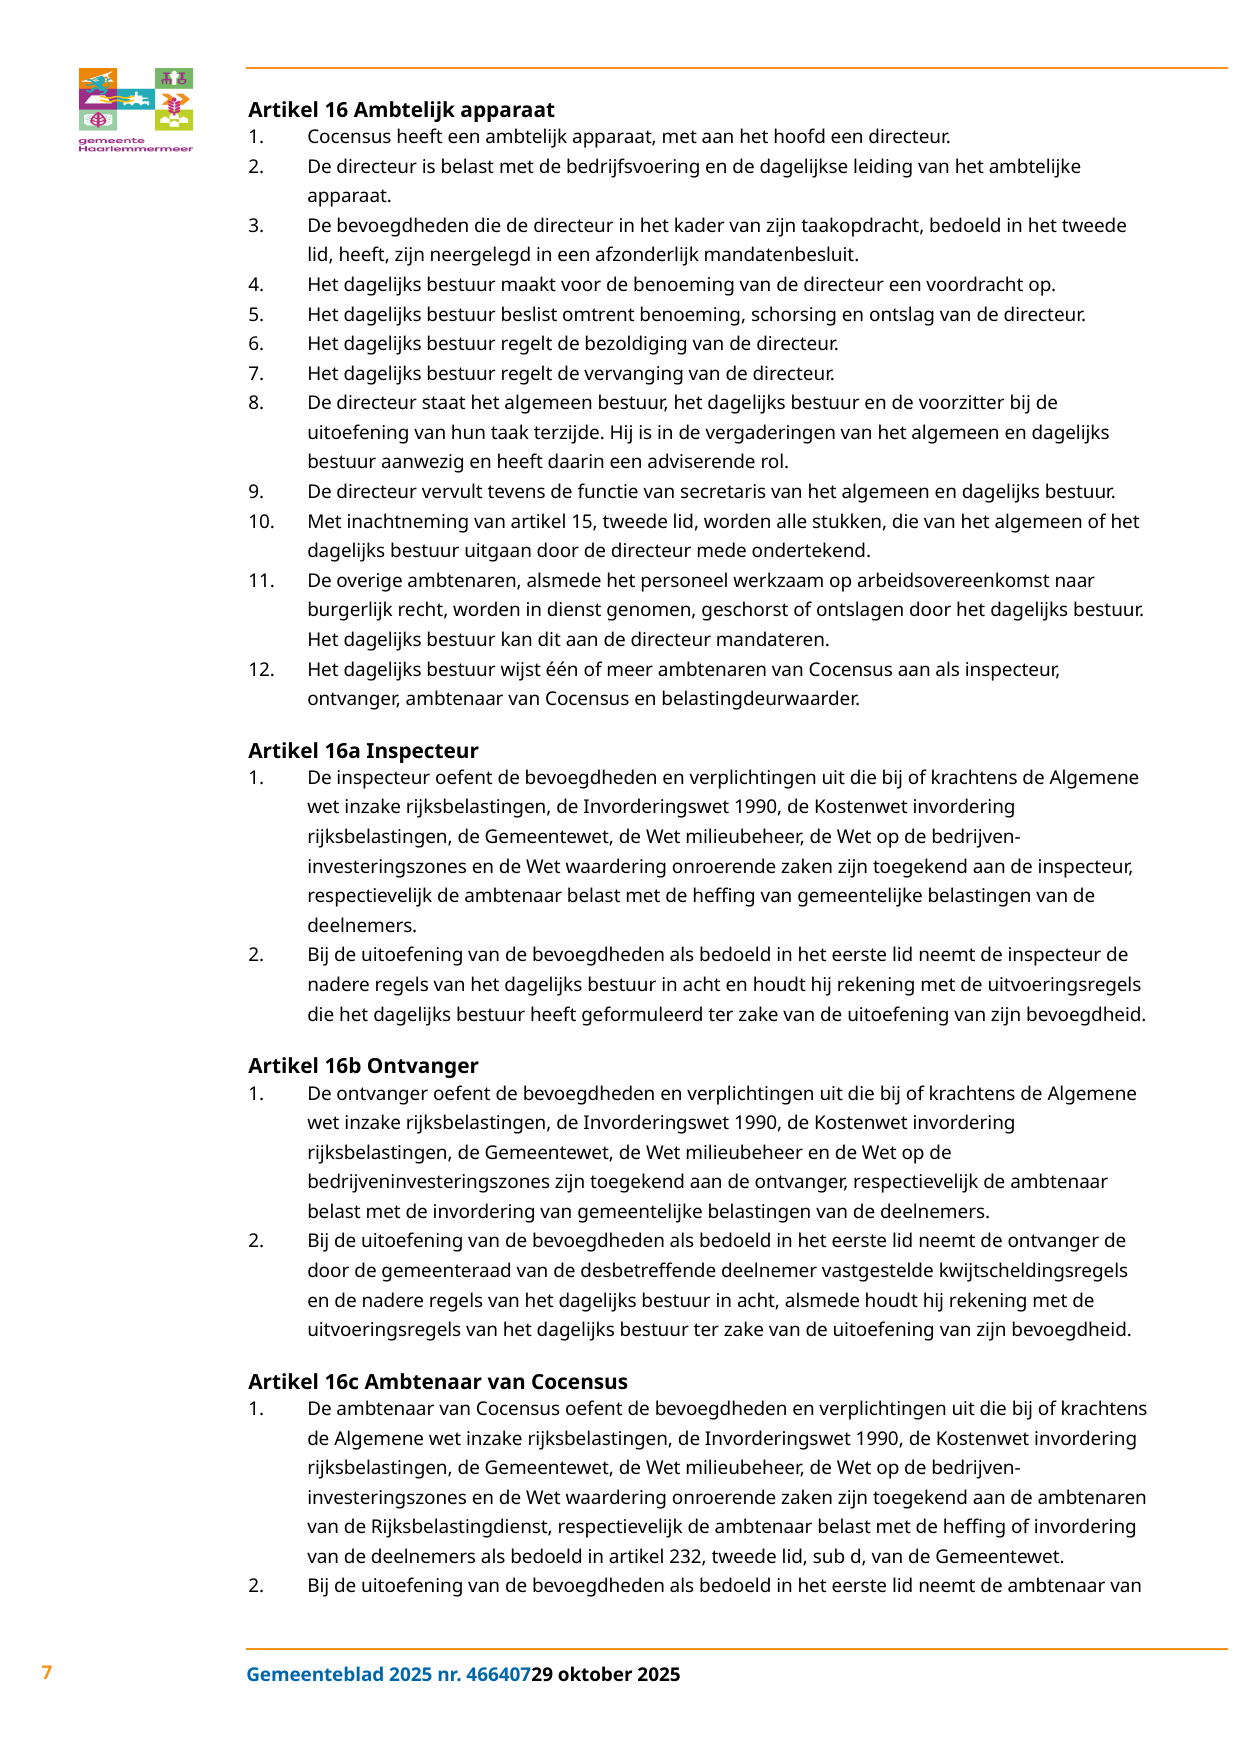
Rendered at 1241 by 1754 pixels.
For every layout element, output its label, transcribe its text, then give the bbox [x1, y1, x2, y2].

text Artikel 16b Ontvanger [248, 1051, 1152, 1080]
list Bij de uitoefening van de bevoegdheden als bedoeld in het eerste lid neemt de ambtenaar van [248, 1573, 1152, 1598]
text Artikel 16 Ambtelijk apparaat [248, 95, 1152, 123]
list De ontvanger oefent de bevoegdheden en verplichtingen uit die bij of krachtens de Algemene wet inzake rijksbelastingen, de Invorderingswet 1990, de Kostenwet invordering rijksbelastingen, de Gemeentewet, de Wet milieubeheer en de Wet op de bedrijveninvesteringszones zijn toegekend aan de ontvanger, respectievelijk de ambtenaar belast met de invordering van gemeentelijke belastingen van de deelnemers. [248, 1080, 1152, 1224]
list Het dagelijks bestuur regelt de bezoldiging van de directeur. [248, 330, 1152, 356]
list De overige ambtenaren, alsmede het personeel werkzaam op arbeidsovereenkomst naar burgerlijk recht, worden in dienst genomen, geschorst of ontslagen door het dagelijks bestuur. Het dagelijks bestuur kan dit aan de directeur mandateren. [248, 567, 1152, 652]
list Het dagelijks bestuur wijst één of meer ambtenaren van Cocensus aan als inspecteur, ontvanger, ambtenaar van Cocensus en belastingdeurwaarder. [248, 656, 1152, 711]
list De directeur staat het algemeen bestuur, het dagelijks bestuur en de voorzitter bij de uitoefening van hun taak terzijde. Hij is in de vergaderingen van het algemeen en dagelijks bestuur aanwezig en heeft daarin een adviserende rol. [248, 389, 1152, 474]
list Bij de uitoefening van de bevoegdheden als bedoeld in het eerste lid neemt de ontvanger de door de gemeenteraad van de desbetreffende deelnemer vastgestelde kwijtscheldingsregels en de nadere regels van het dagelijks bestuur in acht, alsmede houdt hij rekening met de uitvoeringsregels van het dagelijks bestuur ter zake van de uitoefening van zijn bevoegdheid. [248, 1228, 1152, 1342]
list Cocensus heeft een ambtelijk apparaat, met aan het hoofd een directeur. [248, 123, 1152, 149]
list Bij de uitoefening van de bevoegdheden als bedoeld in het eerste lid neemt de inspecteur de nadere regels van het dagelijks bestuur in acht en houdt hij rekening met de uitvoeringsregels die het dagelijks bestuur heeft geformuleerd ter zake van de uitoefening van zijn bevoegdheid. [248, 942, 1152, 1027]
list Het dagelijks bestuur regelt de vervanging van de directeur. [248, 360, 1152, 386]
list De bevoegdheden die de directeur in het kader van zijn taakopdracht, bedoeld in het tweede lid, heeft, zijn neergelegd in een afzonderlijk mandatenbesluit. [248, 212, 1152, 267]
list Met inachtneming van artikel 15, tweede lid, worden alle stukken, die van het algemeen of het dagelijks bestuur uitgaan door de directeur mede ondertekend. [248, 508, 1152, 563]
list De directeur vervult tevens de functie van secretaris van het algemeen en dagelijks bestuur. [248, 478, 1152, 504]
list De ambtenaar van Cocensus oefent de bevoegdheden en verplichtingen uit die bij of krachtens de Algemene wet inzake rijksbelastingen, de Invorderingswet 1990, de Kostenwet invordering rijksbelastingen, de Gemeentewet, de Wet milieubeheer, de Wet op de bedrijven-investeringszones en de Wet waardering onroerende zaken zijn toegekend aan de ambtenaren van de Rijksbelastingdienst, respectievelijk de ambtenaar belast met de heffing of invordering van de deelnemers als bedoeld in artikel 232, tweede lid, sub d, van de Gemeentewet. [248, 1395, 1152, 1569]
list Het dagelijks bestuur maakt voor de benoeming van de directeur een voordracht op. [248, 271, 1152, 297]
list Het dagelijks bestuur beslist omtrent benoeming, schorsing en ontslag van de directeur. [248, 301, 1152, 326]
text Artikel 16c Ambtenaar van Cocensus [248, 1367, 1152, 1395]
text Artikel 16a Inspecteur [248, 736, 1152, 764]
picture [41, 47, 231, 172]
list De inspecteur oefent de bevoegdheden en verplichtingen uit die bij of krachtens de Algemene wet inzake rijksbelastingen, de Invorderingswet 1990, de Kostenwet invordering rijksbelastingen, de Gemeentewet, de Wet milieubeheer, de Wet op de bedrijven-investeringszones en de Wet waardering onroerende zaken zijn toegekend aan de inspecteur, respectievelijk de ambtenaar belast met de heffing van gemeentelijke belastingen van de deelnemers. [248, 764, 1152, 938]
list De directeur is belast met de bedrijfsvoering en de dagelijkse leiding van het ambtelijke apparaat. [248, 153, 1152, 208]
